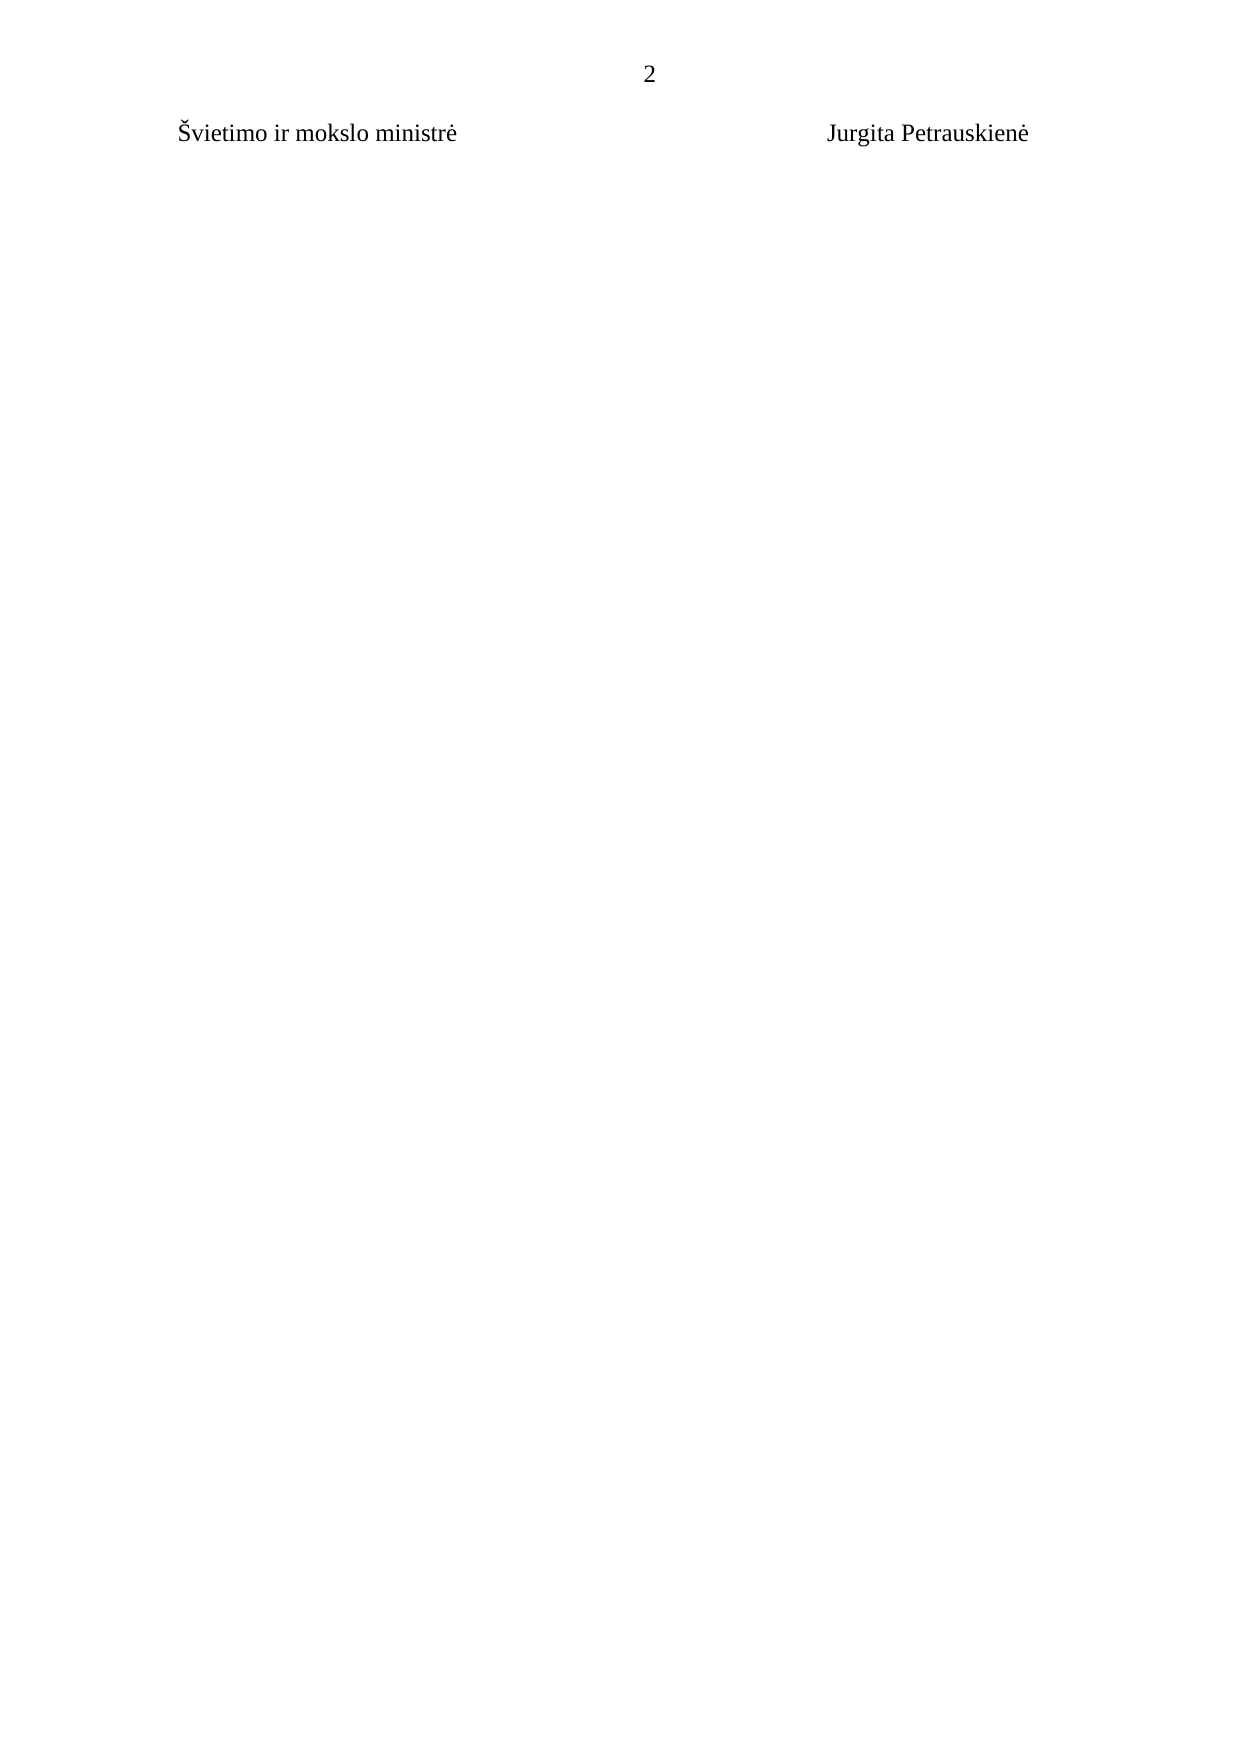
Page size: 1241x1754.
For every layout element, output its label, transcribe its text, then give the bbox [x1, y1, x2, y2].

text Švietimo ir mokslo ministrė Jurgita Petrauskienė [177, 118, 1122, 147]
